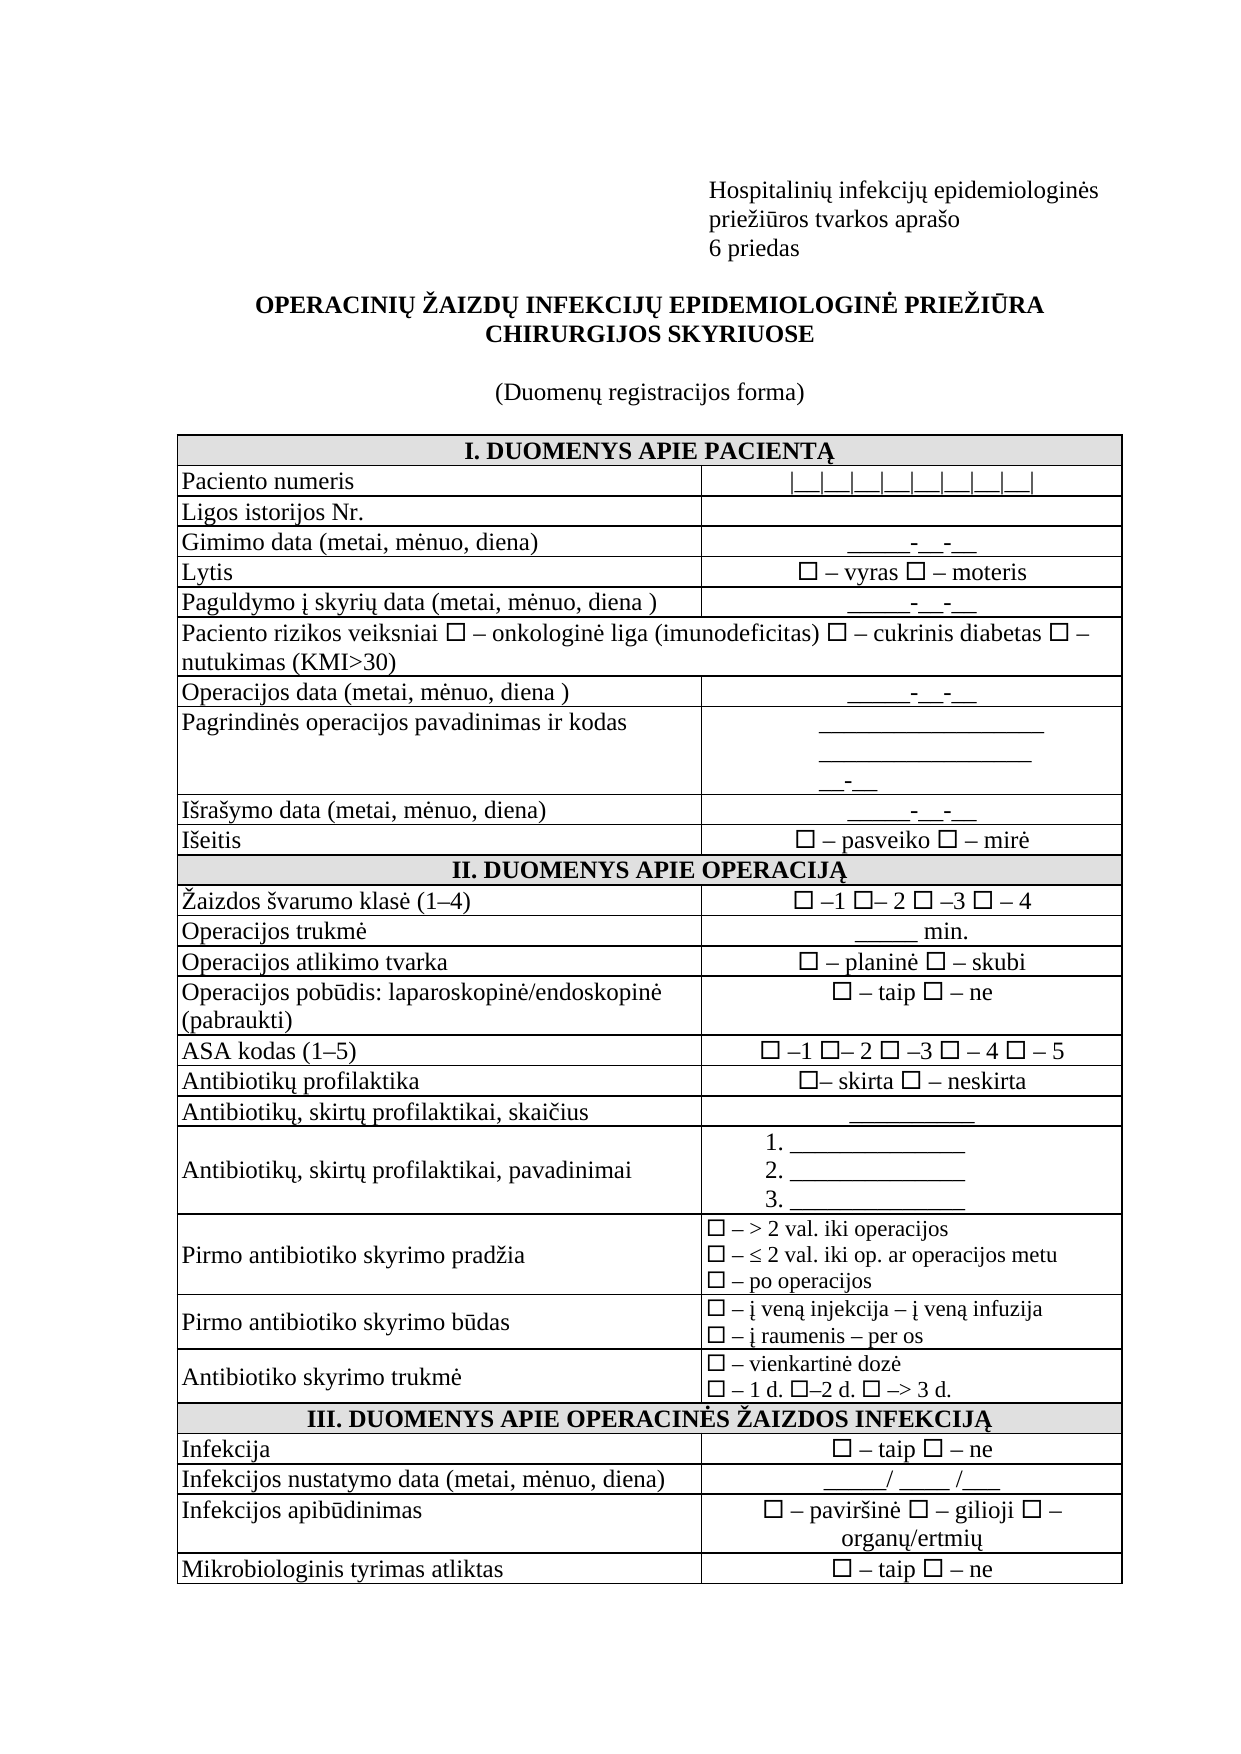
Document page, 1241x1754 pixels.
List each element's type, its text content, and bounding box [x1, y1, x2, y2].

table_cell Pirmo antibiotiko skyrimo pradžia [178, 1215, 701, 1294]
table_cell [] – taip [] – ne [702, 1434, 1121, 1463]
table_cell Ligos istorijos Nr. [178, 497, 701, 525]
table_cell _____-__-__ [702, 795, 1121, 824]
table_cell II. DUOMENYS APIE OPERACIJĄ [178, 856, 1121, 884]
table_cell __________________ _________________ __-__ [702, 707, 1121, 793]
table_cell III. DUOMENYS APIE OPERACINĖS ŽAIZDOS INFEKCIJĄ [178, 1404, 1121, 1433]
table_cell [] – skirta [] – neskirta [702, 1066, 1121, 1095]
table_cell Antibiotiko skyrimo trukmė [178, 1350, 701, 1402]
table_cell [] – vyras [] – moteris [702, 557, 1121, 586]
table_cell Operacijos trukmė [178, 916, 701, 945]
table_cell Paguldymo į skyrių data (metai, mėnuo, diena ) [178, 588, 701, 616]
table_cell _____-__-__ [702, 527, 1121, 556]
table_cell [] –1 [] – 2 [] –3 [] – 4 [702, 886, 1121, 915]
table_cell [] – > 2 val. iki operacijos [] – ≤ 2 val. iki op. ar operacijos metu [] – po operacijos [702, 1215, 1121, 1294]
table_cell Infekcijos apibūdinimas [178, 1495, 701, 1552]
table_cell Antibiotikų, skirtų profilaktikai, skaičius [178, 1097, 701, 1125]
table_cell [] – vienkartinė dozė [] – 1 d. [] –2 d. [] –> 3 d. [702, 1350, 1121, 1402]
table_cell __________ [702, 1097, 1121, 1125]
table_cell [] – planinė [] – skubi [702, 947, 1121, 975]
table_cell Operacijos data (metai, mėnuo, diena ) [178, 677, 701, 706]
table_cell |__|__|__|__|__|__|__|__| [702, 466, 1121, 495]
table_header I. DUOMENYS APIE PACIENTĄ [178, 436, 1121, 465]
table_cell [] – taip [] – ne [702, 1554, 1121, 1583]
text OPERACINIŲ ŽAIZDŲ INFEKCIJŲ EPIDEMIOLOGINĖ PRIEŽIŪRA CHIRURGIJOS SKYRIUOSE [177, 291, 1122, 348]
table_cell [] – pasveiko [] – mirė [702, 825, 1121, 854]
text (Duomenų registracijos forma) [177, 377, 1122, 406]
text priežiūros tvarkos aprašo [177, 204, 1122, 233]
table_cell _____-__-__ [702, 677, 1121, 706]
table_cell Infekcijos nustatymo data (metai, mėnuo, diena) [178, 1465, 701, 1493]
table_cell Išrašymo data (metai, mėnuo, diena) [178, 795, 701, 824]
table_cell Antibiotikų profilaktika [178, 1066, 701, 1095]
table_cell _____-__-__ [702, 588, 1121, 616]
table_cell ASA kodas (1–5) [178, 1036, 701, 1065]
table_cell [702, 497, 1121, 525]
table_cell _____/ ____ /___ [702, 1465, 1121, 1493]
table_cell _____ min. [702, 916, 1121, 945]
table_cell Išeitis [178, 825, 701, 854]
table_cell Pirmo antibiotiko skyrimo būdas [178, 1295, 701, 1348]
table_cell Infekcija [178, 1434, 701, 1463]
table_cell Žaizdos švarumo klasė (1–4) [178, 886, 701, 915]
table_cell 1. ______________ 2. ______________ 3. ______________ [702, 1127, 1121, 1213]
text Hospitalinių infekcijų epidemiologinės [709, 176, 1122, 204]
table_cell Paciento numeris [178, 466, 701, 495]
table_cell Antibiotikų, skirtų profilaktikai, pavadinimai [178, 1127, 701, 1213]
table_cell [] – į veną injekcija – į veną infuzija [] – į raumenis – per os [702, 1295, 1121, 1348]
table_cell Operacijos atlikimo tvarka [178, 947, 701, 975]
table_cell Operacijos pobūdis: laparoskopinė/endoskopinė (pabraukti) [178, 977, 701, 1034]
table_cell [] – paviršinė [] – gilioji [] – organų/ertmių [702, 1495, 1121, 1552]
table_cell Paciento rizikos veiksniai [] – onkologinė liga (imunodeficitas) [] – cukrinis diabetas [] – nutukimas (KMI>30) [178, 618, 1121, 675]
table_cell [] –1 [] – 2 [] –3 [] – 4 [] – 5 [702, 1036, 1121, 1065]
table_cell Pagrindinės operacijos pavadinimas ir kodas [178, 707, 701, 793]
table_cell Gimimo data (metai, mėnuo, diena) [178, 527, 701, 556]
table_cell Mikrobiologinis tyrimas atliktas [178, 1554, 701, 1583]
table_cell Lytis [178, 557, 701, 586]
table_cell [] – taip [] – ne [702, 977, 1121, 1034]
text 6 priedas [177, 233, 1122, 262]
